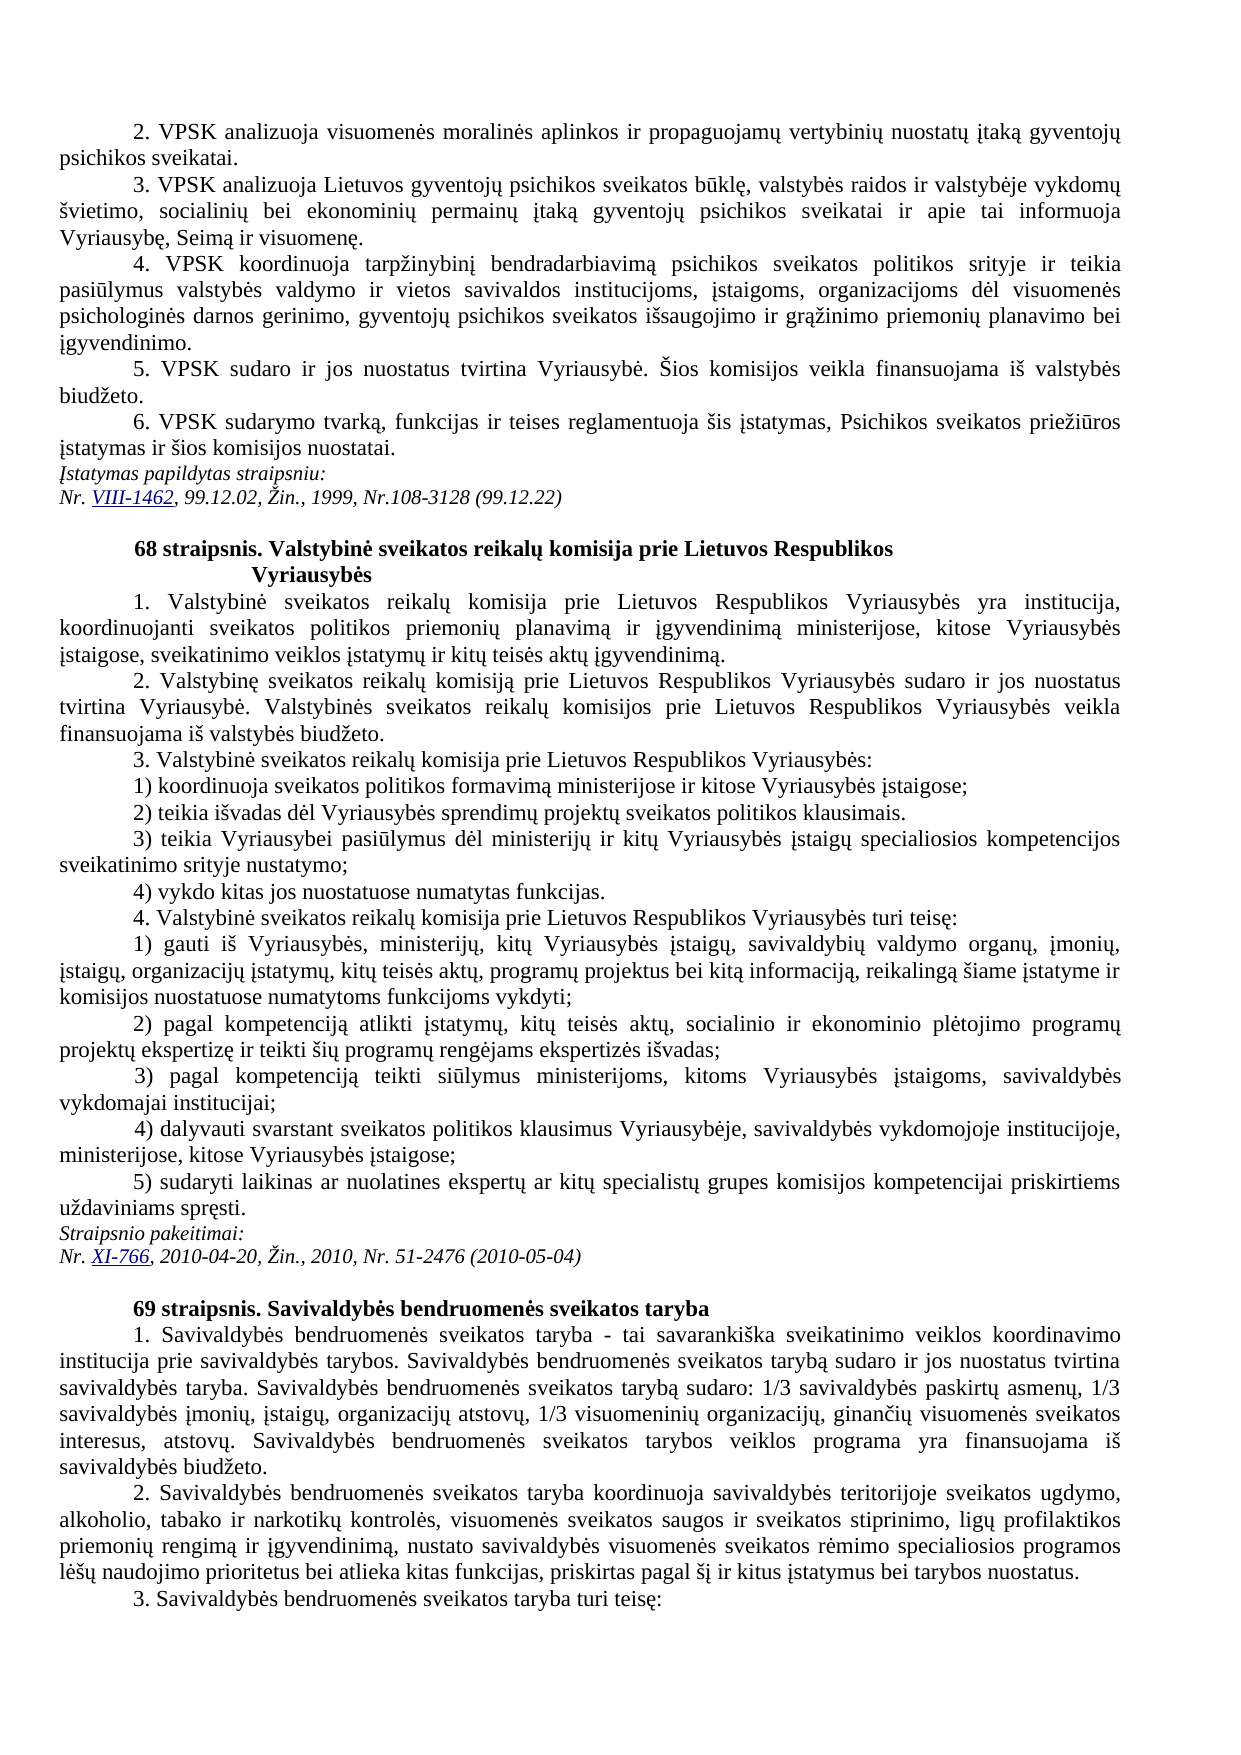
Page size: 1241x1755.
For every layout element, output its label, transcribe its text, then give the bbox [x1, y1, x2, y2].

text Nr. VIII-1462, 99.12.02, Žin., 1999, Nr.108-3128 (99.12.22) [59, 485, 1122, 509]
text Vyriausybės [251, 562, 1122, 588]
text 68 straipsnis. Valstybinė sveikatos reikalų komisija prie Lietuvos Respublikos [134, 535, 1122, 562]
text 4. VPSK koordinuoja tarpžinybinį bendradarbiavimą psichikos sveikatos politikos srityje ir teikia pasiūlymus valstybės valdymo ir vietos savivaldos institucijoms, įstaigoms, organizacijoms dėl visuomenės psichologinės darnos gerinimo, gyventojų psichikos sveikatos išsaugojimo ir grąžinimo priemonių planavimo bei įgyvendinimo. [59, 250, 1122, 355]
text 6. VPSK sudarymo tvarką, funkcijas ir teises reglamentuoja šis įstatymas, Psichikos sveikatos priežiūros įstatymas ir šios komisijos nuostatai. [59, 408, 1122, 461]
text 2) pagal kompetenciją atlikti įstatymų, kitų teisės aktų, socialinio ir ekonominio plėtojimo programų projektų ekspertizę ir teikti šių programų rengėjams ekspertizės išvadas; [59, 1009, 1122, 1062]
text Nr. XI-766, 2010-04-20, Žin., 2010, Nr. 51-2476 (2010-05-04) [59, 1244, 1122, 1268]
text Įstatymas papildytas straipsniu: [59, 461, 1122, 485]
text 4) vykdo kitas jos nuostatuose numatytas funkcijas. [59, 878, 1122, 904]
text 1. Savivaldybės bendruomenės sveikatos taryba - tai savarankiška sveikatinimo veiklos koordinavimo institucija prie savivaldybės tarybos. Savivaldybės bendruomenės sveikatos tarybą sudaro ir jos nuostatus tvirtina savivaldybės taryba. Savivaldybės bendruomenės sveikatos tarybą sudaro: 1/3 savivaldybės paskirtų asmenų, 1/3 savivaldybės įmonių, įstaigų, organizacijų atstovų, 1/3 visuomeninių organizacijų, ginančių visuomenės sveikatos interesus, atstovų. Savivaldybės bendruomenės sveikatos tarybos veiklos programa yra finansuojama iš savivaldybės biudžeto. [59, 1321, 1122, 1479]
text 3. Savivaldybės bendruomenės sveikatos taryba turi teisę: [59, 1585, 1122, 1611]
text 5. VPSK sudaro ir jos nuostatus tvirtina Vyriausybė. Šios komisijos veikla finansuojama iš valstybės biudžeto. [59, 355, 1122, 408]
text 2. Savivaldybės bendruomenės sveikatos taryba koordinuoja savivaldybės teritorijoje sveikatos ugdymo, alkoholio, tabako ir narkotikų kontrolės, visuomenės sveikatos saugos ir sveikatos stiprinimo, ligų profilaktikos priemonių rengimą ir įgyvendinimą, nustato savivaldybės visuomenės sveikatos rėmimo specialiosios programos lėšų naudojimo prioritetus bei atlieka kitas funkcijas, priskirtas pagal šį ir kitus įstatymus bei tarybos nuostatus. [59, 1479, 1122, 1585]
text 4. Valstybinė sveikatos reikalų komisija prie Lietuvos Respublikos Vyriausybės turi teisę: [59, 904, 1122, 931]
text 3. VPSK analizuoja Lietuvos gyventojų psichikos sveikatos būklę, valstybės raidos ir valstybėje vykdomų švietimo, socialinių bei ekonominių permainų įtaką gyventojų psichikos sveikatai ir apie tai informuoja Vyriausybę, Seimą ir visuomenę. [59, 171, 1122, 250]
text 1) koordinuoja sveikatos politikos formavimą ministerijose ir kitose Vyriausybės įstaigose; [59, 772, 1122, 799]
text 1. Valstybinė sveikatos reikalų komisija prie Lietuvos Respublikos Vyriausybės yra institucija, koordinuojanti sveikatos politikos priemonių planavimą ir įgyvendinimą ministerijose, kitose Vyriausybės įstaigose, sveikatinimo veiklos įstatymų ir kitų teisės aktų įgyvendinimą. [59, 588, 1122, 667]
text 1) gauti iš Vyriausybės, ministerijų, kitų Vyriausybės įstaigų, savivaldybių valdymo organų, įmonių, įstaigų, organizacijų įstatymų, kitų teisės aktų, programų projektus bei kitą informaciją, reikalingą šiame įstatyme ir komisijos nuostatuose numatytoms funkcijoms vykdyti; [59, 931, 1122, 1009]
text 4) dalyvauti svarstant sveikatos politikos klausimus Vyriausybėje, savivaldybės vykdomojoje institucijoje, ministerijose, kitose Vyriausybės įstaigose; [59, 1115, 1122, 1168]
text 69 straipsnis. Savivaldybės bendruomenės sveikatos taryba [59, 1295, 1122, 1321]
text Straipsnio pakeitimai: [59, 1220, 1122, 1244]
text 2. VPSK analizuoja visuomenės moralinės aplinkos ir propaguojamų vertybinių nuostatų įtaką gyventojų psichikos sveikatai. [59, 118, 1122, 171]
text 3) pagal kompetenciją teikti siūlymus ministerijoms, kitoms Vyriausybės įstaigoms, savivaldybės vykdomajai institucijai; [59, 1062, 1122, 1115]
text 2. Valstybinę sveikatos reikalų komisiją prie Lietuvos Respublikos Vyriausybės sudaro ir jos nuostatus tvirtina Vyriausybė. Valstybinės sveikatos reikalų komisijos prie Lietuvos Respublikos Vyriausybės veikla finansuojama iš valstybės biudžeto. [59, 667, 1122, 746]
text 5) sudaryti laikinas ar nuolatines ekspertų ar kitų specialistų grupes komisijos kompetencijai priskirtiems uždaviniams spręsti. [59, 1168, 1122, 1220]
text 3) teikia Vyriausybei pasiūlymus dėl ministerijų ir kitų Vyriausybės įstaigų specialiosios kompetencijos sveikatinimo srityje nustatymo; [59, 825, 1122, 878]
text 3. Valstybinė sveikatos reikalų komisija prie Lietuvos Respublikos Vyriausybės: [59, 746, 1122, 772]
text 2) teikia išvadas dėl Vyriausybės sprendimų projektų sveikatos politikos klausimais. [59, 799, 1122, 825]
